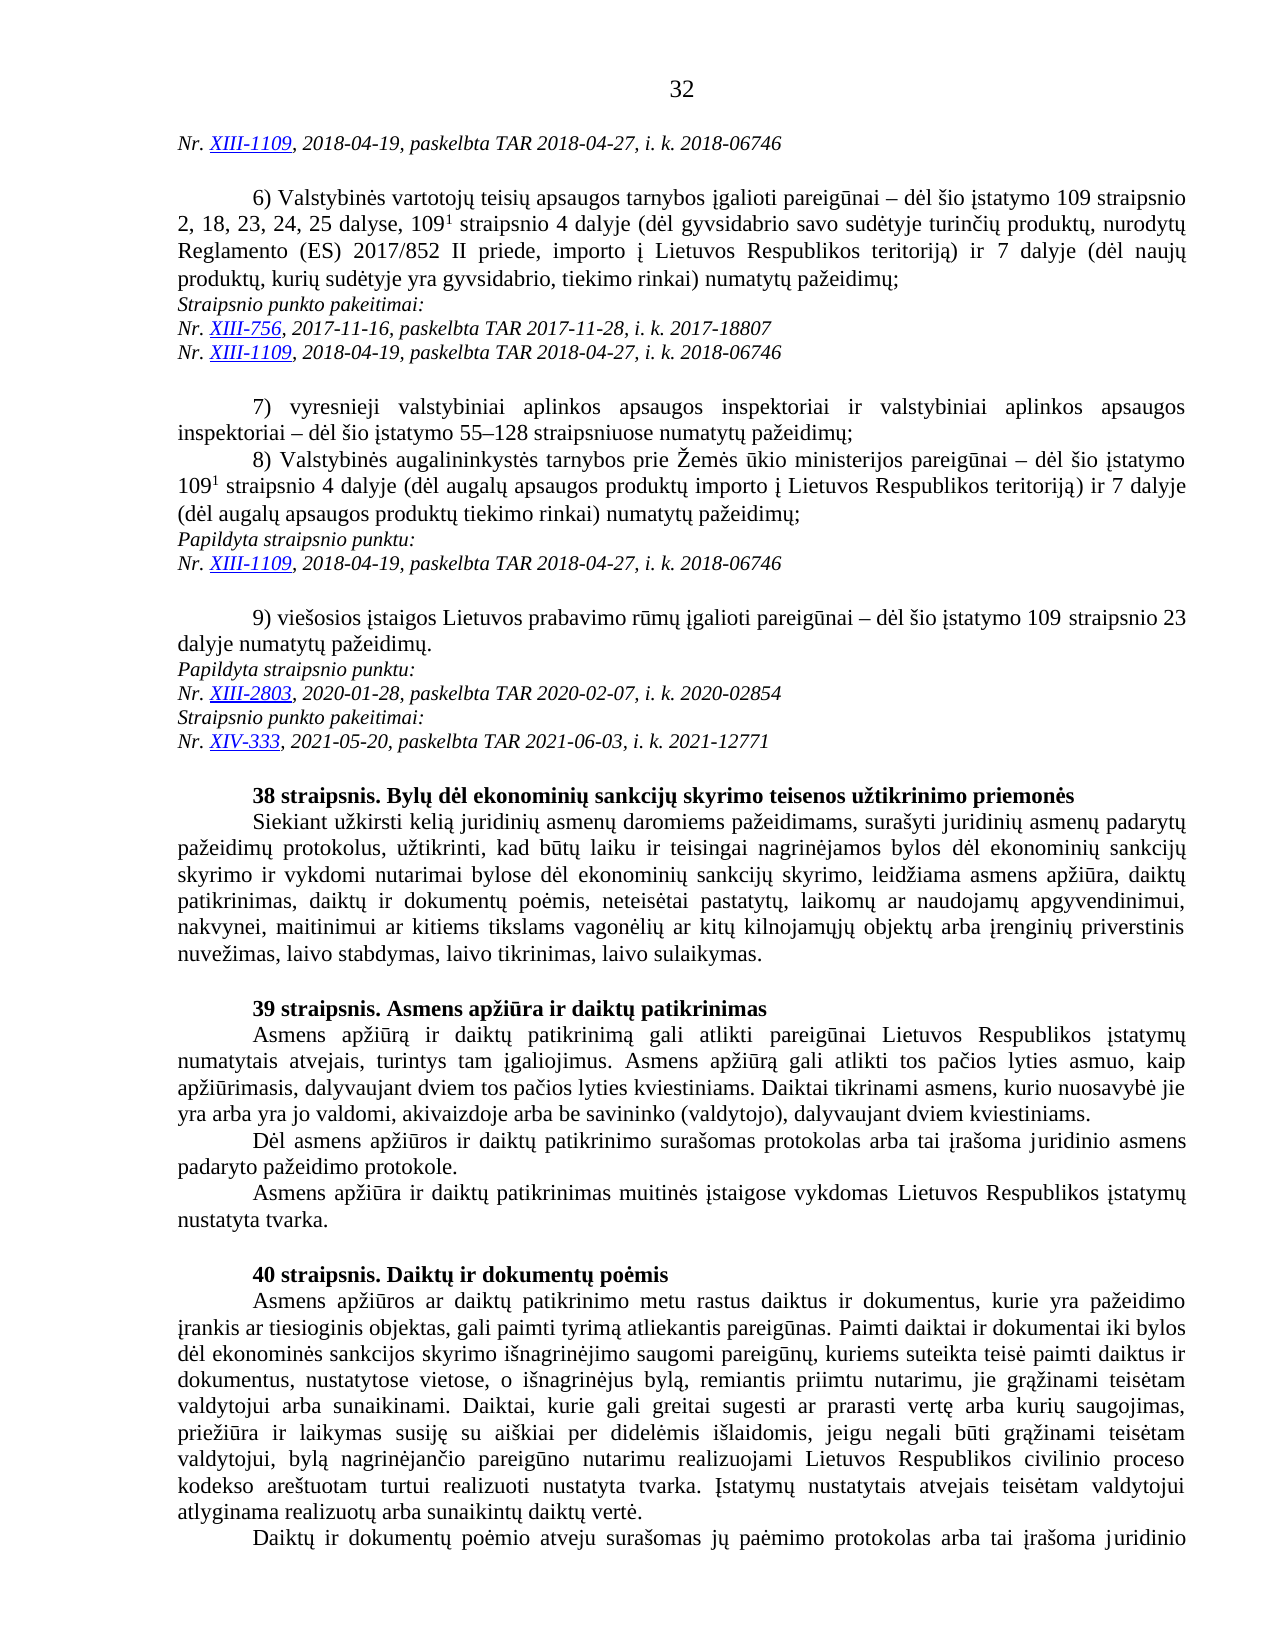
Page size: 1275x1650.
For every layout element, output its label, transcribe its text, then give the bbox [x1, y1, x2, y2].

text Asmens apžiūros ar daiktų patikrinimo metu rastus daiktus ir dokumentus, kurie yra pažeidimo įrankis ar tiesioginis objektas, gali paimti tyrimą atliekantis pareigūnas. Paimti daiktai ir dokumentai iki bylos dėl ekonominės sankcijos skyrimo išnagrinėjimo saugomi pareigūnų, kuriems suteikta teisė paimti daiktus ir dokumentus, nustatytose vietose, o išnagrinėjus bylą, remiantis priimtu nutarimu, jie grąžinami teisėtam valdytojui arba sunaikinami. Daiktai, kurie gali greitai sugesti ar prarasti vertę arba kurių saugojimas, priežiūra ir laikymas susiję su aiškiai per didelėmis išlaidomis, jeigu negali būti grąžinami teisėtam valdytojui, bylą nagrinėjančio pareigūno nutarimu realizuojami Lietuvos Respublikos civilinio proceso kodekso areštuotam turtui realizuoti nustatyta tvarka. Įstatymų nustatytais atvejais teisėtam valdytojui atlyginama realizuotų arba sunaikintų daiktų vertė. [177, 1287, 1186, 1524]
text 7) vyresnieji valstybiniai aplinkos apsaugos inspektoriai ir valstybiniai aplinkos apsaugos inspektoriai – dėl šio įstatymo 55–128 straipsniuose numatytų pažeidimų; [177, 393, 1186, 446]
text Dėl asmens apžiūros ir daiktų patikrinimo surašomas protokolas arba tai įrašoma juridinio asmens padaryto pažeidimo protokole. [177, 1127, 1186, 1179]
text 8) Valstybinės augalininkystės tarnybos prie Žemės ūkio ministerijos pareigūnai – dėl šio įstatymo 1091 straipsnio 4 dalyje (dėl augalų apsaugos produktų importo į Lietuvos Respublikos teritoriją) ir 7 dalyje (dėl augalų apsaugos produktų tiekimo rinkai) numatytų pažeidimų; [177, 446, 1186, 527]
text Nr. XIII-1109, 2018-04-19, paskelbta TAR 2018-04-27, i. k. 2018-06746 [177, 131, 1186, 155]
text Straipsnio punkto pakeitimai: [177, 705, 1186, 729]
text Daiktų ir dokumentų poėmio atveju surašomas jų paėmimo protokolas arba tai įrašoma juridinio [177, 1524, 1186, 1551]
text Nr. XIII-1109, 2018-04-19, paskelbta TAR 2018-04-27, i. k. 2018-06746 [177, 340, 1186, 364]
text 38 straipsnis. Bylų dėl ekonominių sankcijų skyrimo teisenos užtikrinimo priemonės [177, 782, 1186, 808]
text 40 straipsnis. Daiktų ir dokumentų poėmis [177, 1261, 1186, 1287]
text Nr. XIV-333, 2021-05-20, paskelbta TAR 2021-06-03, i. k. 2021-12771 [177, 729, 1186, 753]
text Nr. XIII-2803, 2020-01-28, paskelbta TAR 2020-02-07, i. k. 2020-02854 [177, 681, 1186, 705]
text Papildyta straipsnio punktu: [177, 657, 1186, 681]
text 9) viešosios įstaigos Lietuvos prabavimo rūmų įgalioti pareigūnai – dėl šio įstatymo 109 straipsnio 23 dalyje numatytų pažeidimų. [177, 604, 1186, 657]
text 39 straipsnis. Asmens apžiūra ir daiktų patikrinimas [177, 995, 1186, 1021]
text Asmens apžiūra ir daiktų patikrinimas muitinės įstaigose vykdomas Lietuvos Respublikos įstatymų nustatyta tvarka. [177, 1179, 1186, 1232]
text Nr. XIII-756, 2017-11-16, paskelbta TAR 2017-11-28, i. k. 2017-18807 [177, 316, 1186, 340]
text Papildyta straipsnio punktu: [177, 527, 1186, 551]
text Nr. XIII-1109, 2018-04-19, paskelbta TAR 2018-04-27, i. k. 2018-06746 [177, 551, 1186, 575]
text Asmens apžiūrą ir daiktų patikrinimą gali atlikti pareigūnai Lietuvos Respublikos įstatymų numatytais atvejais, turintys tam įgaliojimus. Asmens apžiūrą gali atlikti tos pačios lyties asmuo, kaip apžiūrimasis, dalyvaujant dviem tos pačios lyties kviestiniams. Daiktai tikrinami asmens, kurio nuosavybė jie yra arba yra jo valdomi, akivaizdoje arba be savininko (valdytojo), dalyvaujant dviem kviestiniams. [177, 1021, 1186, 1127]
text Siekiant užkirsti kelią juridinių asmenų daromiems pažeidimams, surašyti juridinių asmenų padarytų pažeidimų protokolus, užtikrinti, kad būtų laiku ir teisingai nagrinėjamos bylos dėl ekonominių sankcijų skyrimo ir vykdomi nutarimai bylose dėl ekonominių sankcijų skyrimo, leidžiama asmens apžiūra, daiktų patikrinimas, daiktų ir dokumentų poėmis, neteisėtai pastatytų, laikomų ar naudojamų apgyvendinimui, nakvynei, maitinimui ar kitiems tikslams vagonėlių ar kitų kilnojamųjų objektų arba įrenginių priverstinis nuvežimas, laivo stabdymas, laivo tikrinimas, laivo sulaikymas. [177, 808, 1186, 966]
text Straipsnio punkto pakeitimai: [177, 292, 1186, 316]
text 6) Valstybinės vartotojų teisių apsaugos tarnybos įgalioti pareigūnai – dėl šio įstatymo 109 straipsnio 2, 18, 23, 24, 25 dalyse, 1091 straipsnio 4 dalyje (dėl gyvsidabrio savo sudėtyje turinčių produktų, nurodytų Reglamento (ES) 2017/852 II priede, importo į Lietuvos Respublikos teritoriją) ir 7 dalyje (dėl naujų produktų, kurių sudėtyje yra gyvsidabrio, tiekimo rinkai) numatytų pažeidimų; [177, 184, 1186, 292]
